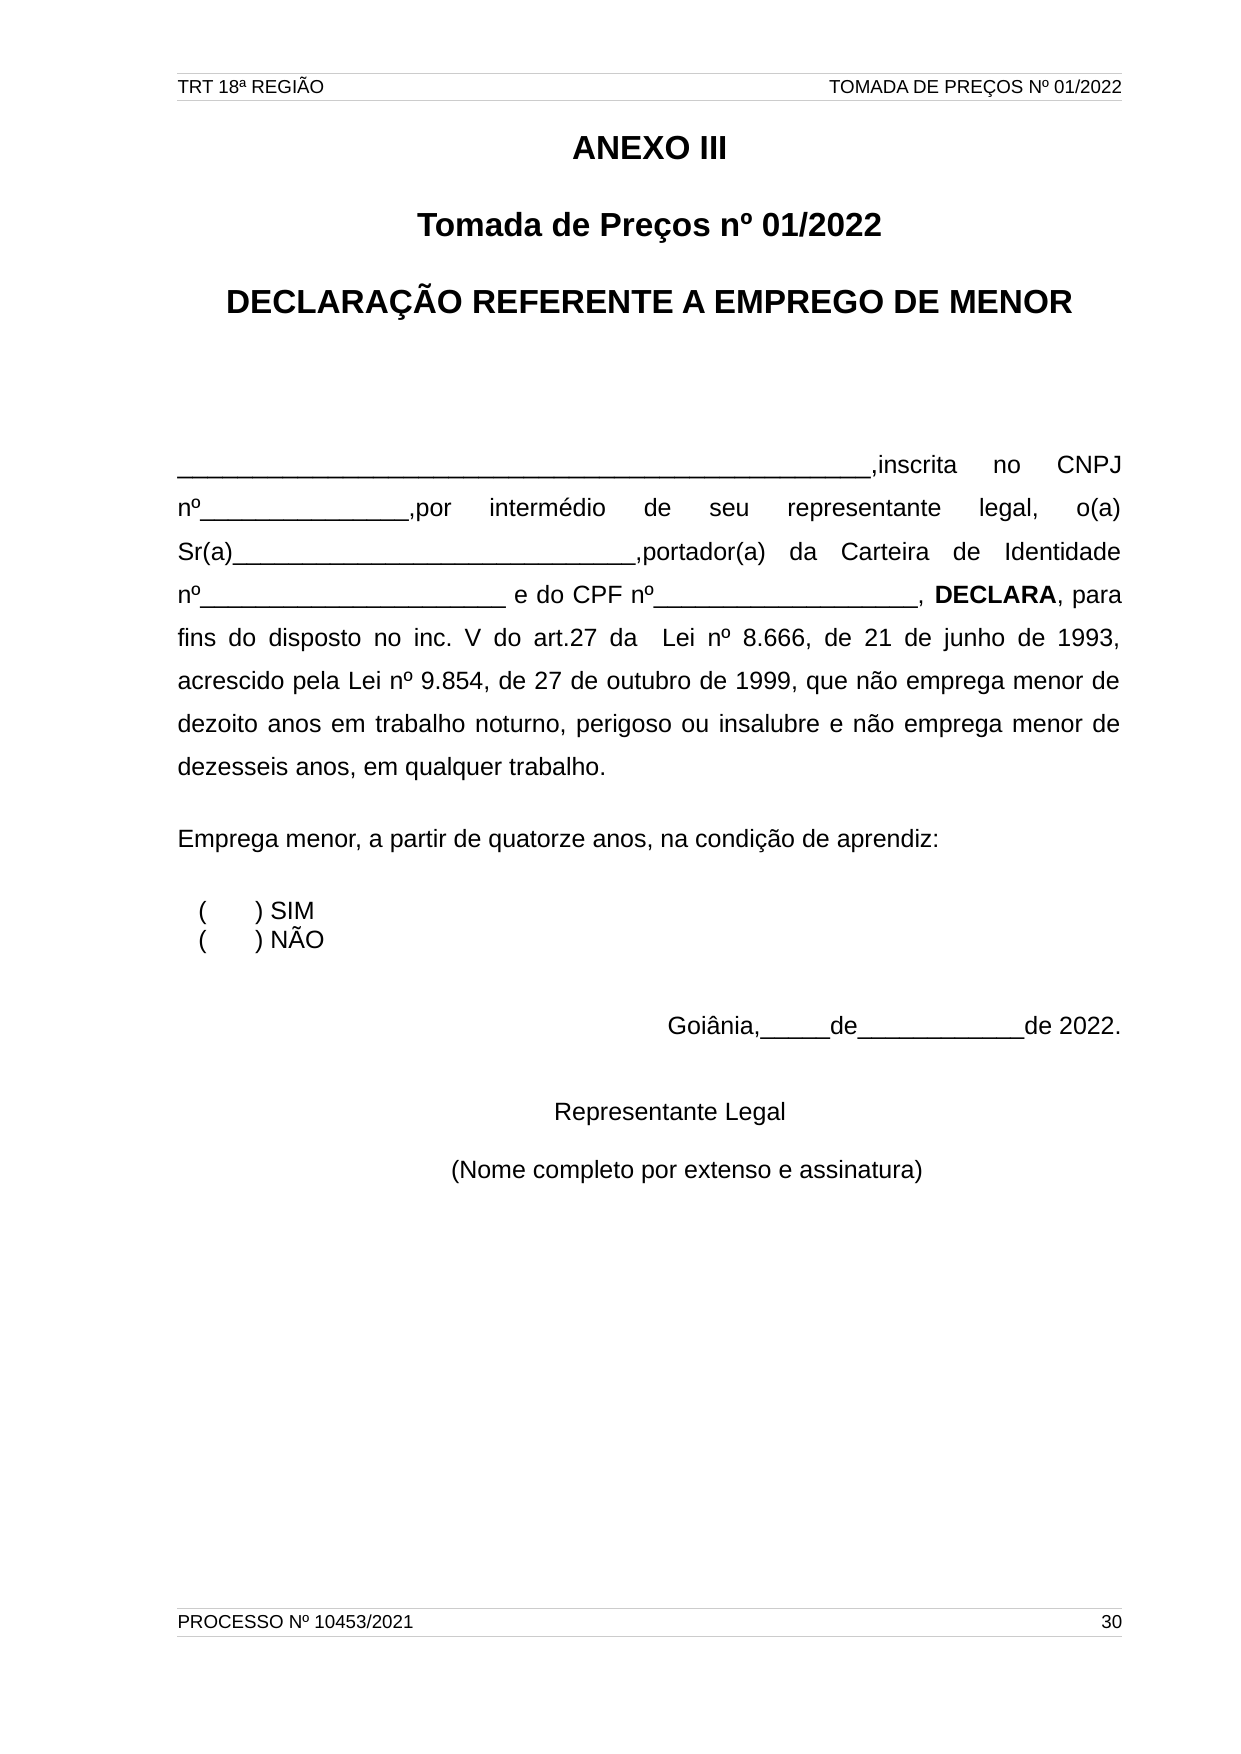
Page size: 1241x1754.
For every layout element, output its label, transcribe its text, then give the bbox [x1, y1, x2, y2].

text ( ) NÃO [177, 924, 1122, 953]
text Emprega menor, a partir de quatorze anos, na condição de aprendiz: [177, 824, 1122, 853]
text ______________________________________________,inscrita no CNPJ nº_______________,por intermédio de seu representante legal, o(a) Sr(a)_____________________________,portador(a) da Carteira de Identidade nº______________________ e do CPF nº___________________, DECLARA, para fins do disposto no inc. V do art.27 da Lei nº 8.666, de 21 de junho de 1993, acrescido pela Lei nº 9.854, de 27 de outubro de 1999, que não emprega menor de dezoito anos em trabalho noturno, perigoso ou insalubre e não emprega menor de dezesseis anos, em qualquer trabalho. [177, 448, 1122, 781]
text DECLARAÇÃO REFERENTE A EMPREGO DE MENOR [177, 282, 1122, 321]
text Representante Legal [177, 1097, 1122, 1126]
text ( ) SIM [177, 896, 1122, 924]
text Goiânia,_____de____________de 2022. [177, 1011, 1122, 1039]
text Tomada de Preços nº 01/2022 [177, 205, 1122, 244]
text (Nome completo por extenso e assinatura) [252, 1154, 1122, 1183]
